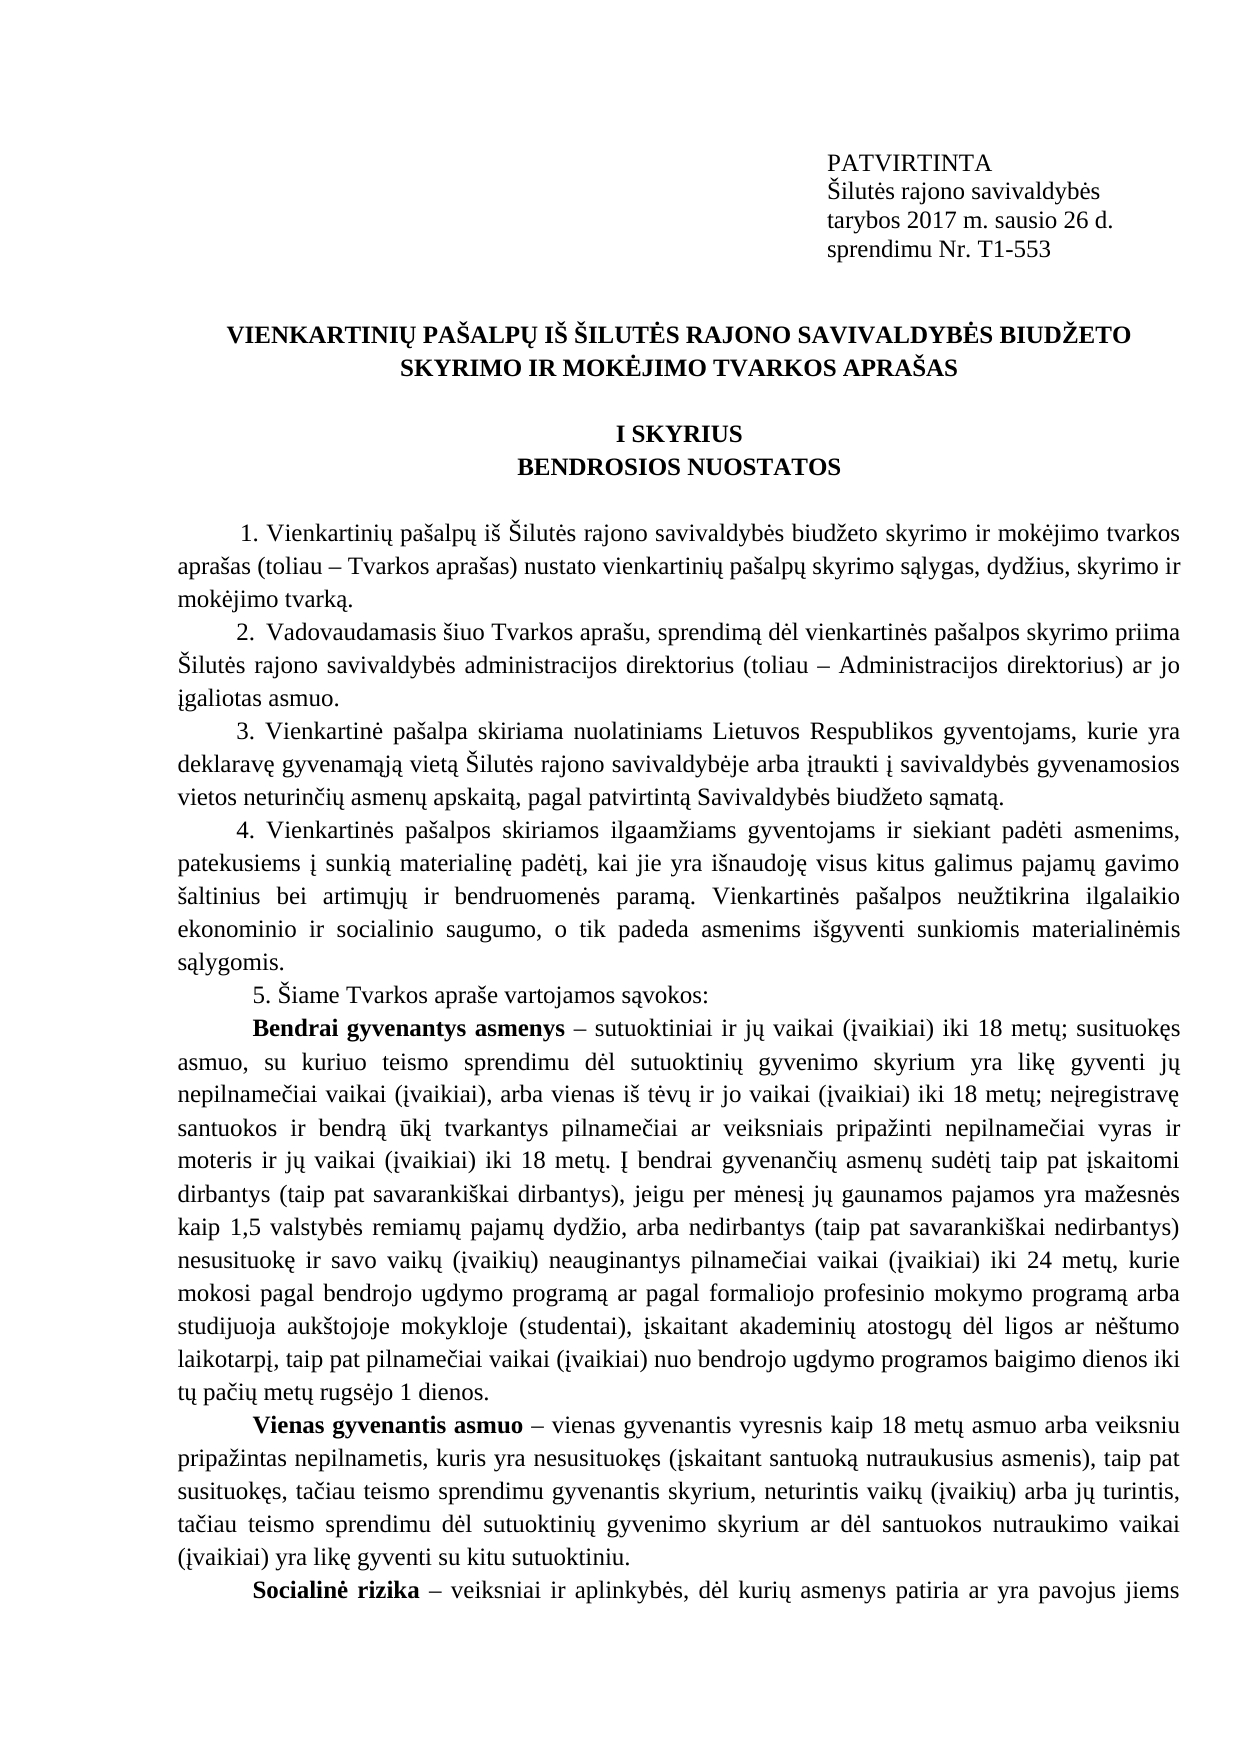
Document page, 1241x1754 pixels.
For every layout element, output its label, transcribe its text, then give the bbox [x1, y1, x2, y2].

text Šilutės rajono savivaldybės [177, 176, 1181, 205]
text I SKYRIUS [177, 419, 1181, 448]
text tarybos 2017 m. sausio 26 d. [177, 205, 1181, 234]
text VIENKARTINIŲ PAŠALPŲ IŠ ŠILUTĖS RAJONO SAVIVALDYBĖS BIUDŽETO SKYRIMO IR MOKĖJIMO TVARKOS APRAŠAS [177, 320, 1181, 382]
text Vienas gyvenantis asmuo – vienas gyvenantis vyresnis kaip 18 metų asmuo arba veiksniu pripažintas nepilnametis, kuris yra nesusituokęs (įskaitant santuoką nutraukusius asmenis), taip pat susituokęs, tačiau teismo sprendimu gyvenantis skyrium, neturintis vaikų (įvaikių) arba jų turintis, tačiau teismo sprendimu dėl sutuoktinių gyvenimo skyrium ar dėl santuokos nutraukimo vaikai (įvaikiai) yra likę gyventi su kitu sutuoktiniu. [177, 1410, 1181, 1571]
text Bendrai gyvenantys asmenys – sutuoktiniai ir jų vaikai (įvaikiai) iki 18 metų; susituokęs asmuo, su kuriuo teismo sprendimu dėl sutuoktinių gyvenimo skyrium yra likę gyventi jų nepilnamečiai vaikai (įvaikiai), arba vienas iš tėvų ir jo vaikai (įvaikiai) iki 18 metų; neįregistravę santuokos ir bendrą ūkį tvarkantys pilnamečiai ar veiksniais pripažinti nepilnamečiai vyras ir moteris ir jų vaikai (įvaikiai) iki 18 metų. Į bendrai gyvenančių asmenų sudėtį taip pat įskaitomi dirbantys (taip pat savarankiškai dirbantys), jeigu per mėnesį jų gaunamos pajamos yra mažesnės kaip 1,5 valstybės remiamų pajamų dydžio, arba nedirbantys (taip pat savarankiškai nedirbantys) nesusituokę ir savo vaikų (įvaikių) neauginantys pilnamečiai vaikai (įvaikiai) iki 24 metų, kurie mokosi pagal bendrojo ugdymo programą ar pagal formaliojo profesinio mokymo programą arba studijuoja aukštojoje mokykloje (studentai), įskaitant akademinių atostogų dėl ligos ar nėštumo laikotarpį, taip pat pilnamečiai vaikai (įvaikiai) nuo bendrojo ugdymo programos baigimo dienos iki tų pačių metų rugsėjo 1 dienos. [177, 1013, 1181, 1406]
text BENDROSIOS NUOSTATOS [177, 452, 1181, 481]
text 2. Vadovaudamasis šiuo Tvarkos aprašu, sprendimą dėl vienkartinės pašalpos skyrimo priima Šilutės rajono savivaldybės administracijos direktorius (toliau – Administracijos direktorius) ar jo įgaliotas asmuo. [177, 617, 1181, 712]
text 1. Vienkartinių pašalpų iš Šilutės rajono savivaldybės biudžeto skyrimo ir mokėjimo tvarkos aprašas (toliau – Tvarkos aprašas) nustato vienkartinių pašalpų skyrimo sąlygas, dydžius, skyrimo ir mokėjimo tvarką. [177, 518, 1181, 613]
text PATVIRTINTA [177, 148, 1181, 176]
text 3. Vienkartinė pašalpa skiriama nuolatiniams Lietuvos Respublikos gyventojams, kurie yra deklaravę gyvenamąją vietą Šilutės rajono savivaldybėje arba įtraukti į savivaldybės gyvenamosios vietos neturinčių asmenų apskaitą, pagal patvirtintą Savivaldybės biudžeto sąmatą. [177, 716, 1181, 811]
text 5. Šiame Tvarkos apraše vartojamos sąvokos: [177, 981, 1181, 1009]
text Socialinė rizika – veiksniai ir aplinkybės, dėl kurių asmenys patiria ar yra pavojus jiems [177, 1575, 1181, 1604]
text 4. Vienkartinės pašalpos skiriamos ilgaamžiams gyventojams ir siekiant padėti asmenims, patekusiems į sunkią materialinę padėtį, kai jie yra išnaudoję visus kitus galimus pajamų gavimo šaltinius bei artimųjų ir bendruomenės paramą. Vienkartinės pašalpos neužtikrina ilgalaikio ekonominio ir socialinio saugumo, o tik padeda asmenims išgyventi sunkiomis materialinėmis sąlygomis. [177, 815, 1181, 976]
text sprendimu Nr. T1-553 [177, 234, 1181, 263]
